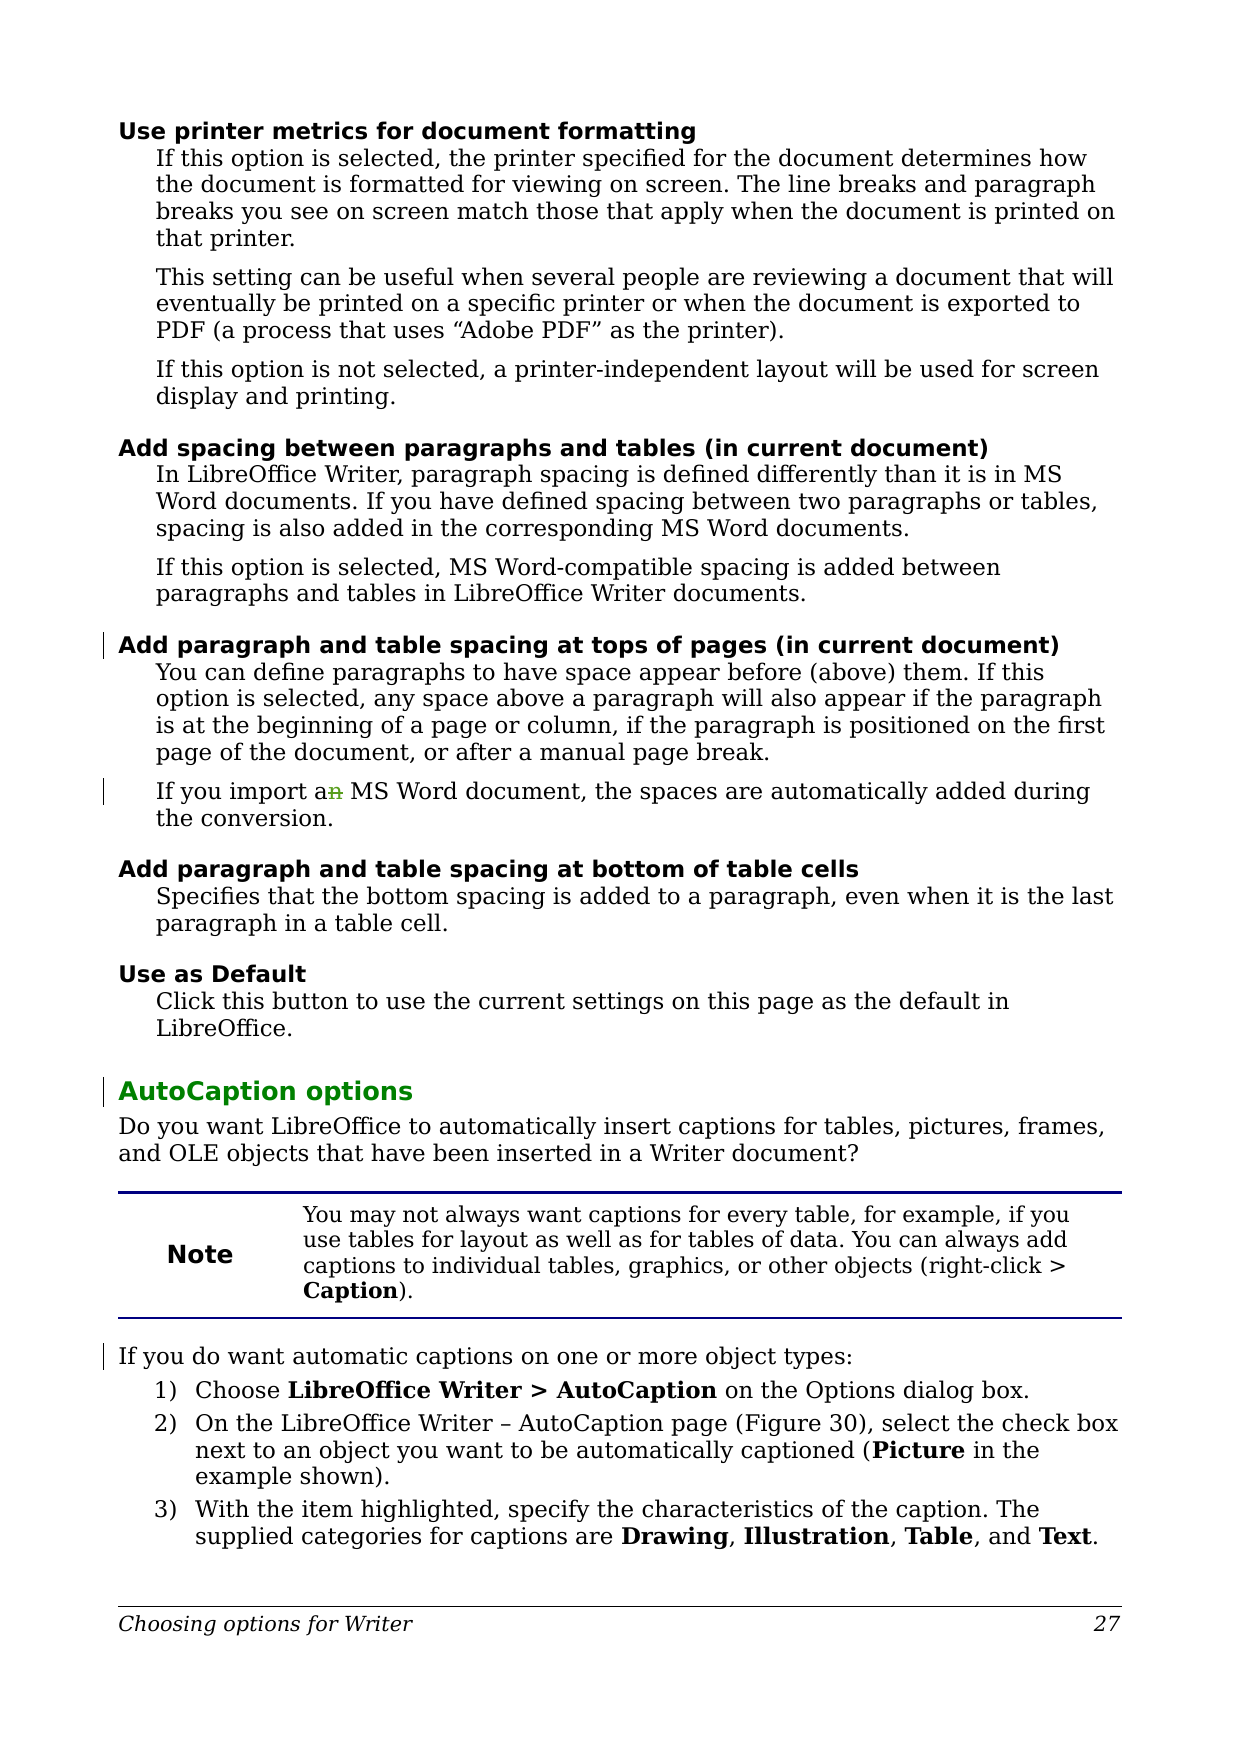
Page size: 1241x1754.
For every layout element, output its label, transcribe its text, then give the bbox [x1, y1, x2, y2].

subtitle AutoCaption options [118, 1077, 1122, 1107]
text If this option is not selected, a printer-independent layout will be used for screen display and printing. [156, 356, 1122, 410]
text This setting can be useful when several people are reviewing a document that will eventually be printed on a specific printer or when the document is exported to PDF (a process that uses “Adobe PDF” as the printer). [156, 264, 1122, 344]
text If you import a MS Word document, the spaces are automatically added during the conversion. [156, 778, 1122, 831]
text In LibreOffice Writer, paragraph spacing is defined differently than it is in MS Word documents. If you have defined spacing between two paragraphs or tables, spacing is also added in the corresponding MS Word documents. [156, 461, 1122, 541]
text Add paragraph and table spacing at bottom of table cells [118, 856, 1122, 883]
table_header Note [118, 1194, 281, 1317]
text You can define paragraphs to have space appear before (above) them. If this option is selected, any space above a paragraph will also appear if the paragraph is at the beginning of a page or column, if the paragraph is positioned on the first page of the document, or after a manual page break. [156, 659, 1122, 766]
list Choose LibreOffice Writer > AutoCaption on the Options dialog box. [177, 1377, 1122, 1403]
text Use as Default [118, 961, 1122, 988]
text Use printer metrics for document formatting [118, 118, 1122, 145]
list On the LibreOffice Writer – AutoCaption page (Figure 30), select the check box next to an object you want to be automatically captioned (Picture in the example shown). [177, 1410, 1122, 1490]
text Specifies that the bottom spacing is added to a paragraph, even when it is the last paragraph in a table cell. [156, 883, 1122, 936]
text Click this button to use the current settings on this page as the default in LibreOffice. [156, 988, 1122, 1041]
text If this option is selected, MS Word-compatible spacing is added between paragraphs and tables in LibreOffice Writer documents. [156, 554, 1122, 607]
text Add spacing between paragraphs and tables (in current document) [118, 435, 1122, 461]
table_header You may not always want captions for every table, for example, if you use tables for layout as well as for tables of data. You can always add captions to individual tables, graphics, or other objects (right-click > Caption). [281, 1194, 1122, 1317]
text Do you want LibreOffice to automatically insert captions for tables, pictures, frames, and OLE objects that have been inserted in a Writer document? [118, 1113, 1122, 1166]
list With the item highlighted, specify the characteristics of the caption. The supplied categories for captions are Drawing, Illustration, Table, and Text. [177, 1496, 1122, 1550]
text Add paragraph and table spacing at tops of pages (in current document) [118, 632, 1122, 659]
list If you do want automatic captions on one or more object types: [118, 1343, 1122, 1370]
text If this option is selected, the printer specified for the document determines how the document is formatted for viewing on screen. The line breaks and paragraph breaks you see on screen match those that apply when the document is printed on that printer. [156, 145, 1122, 251]
